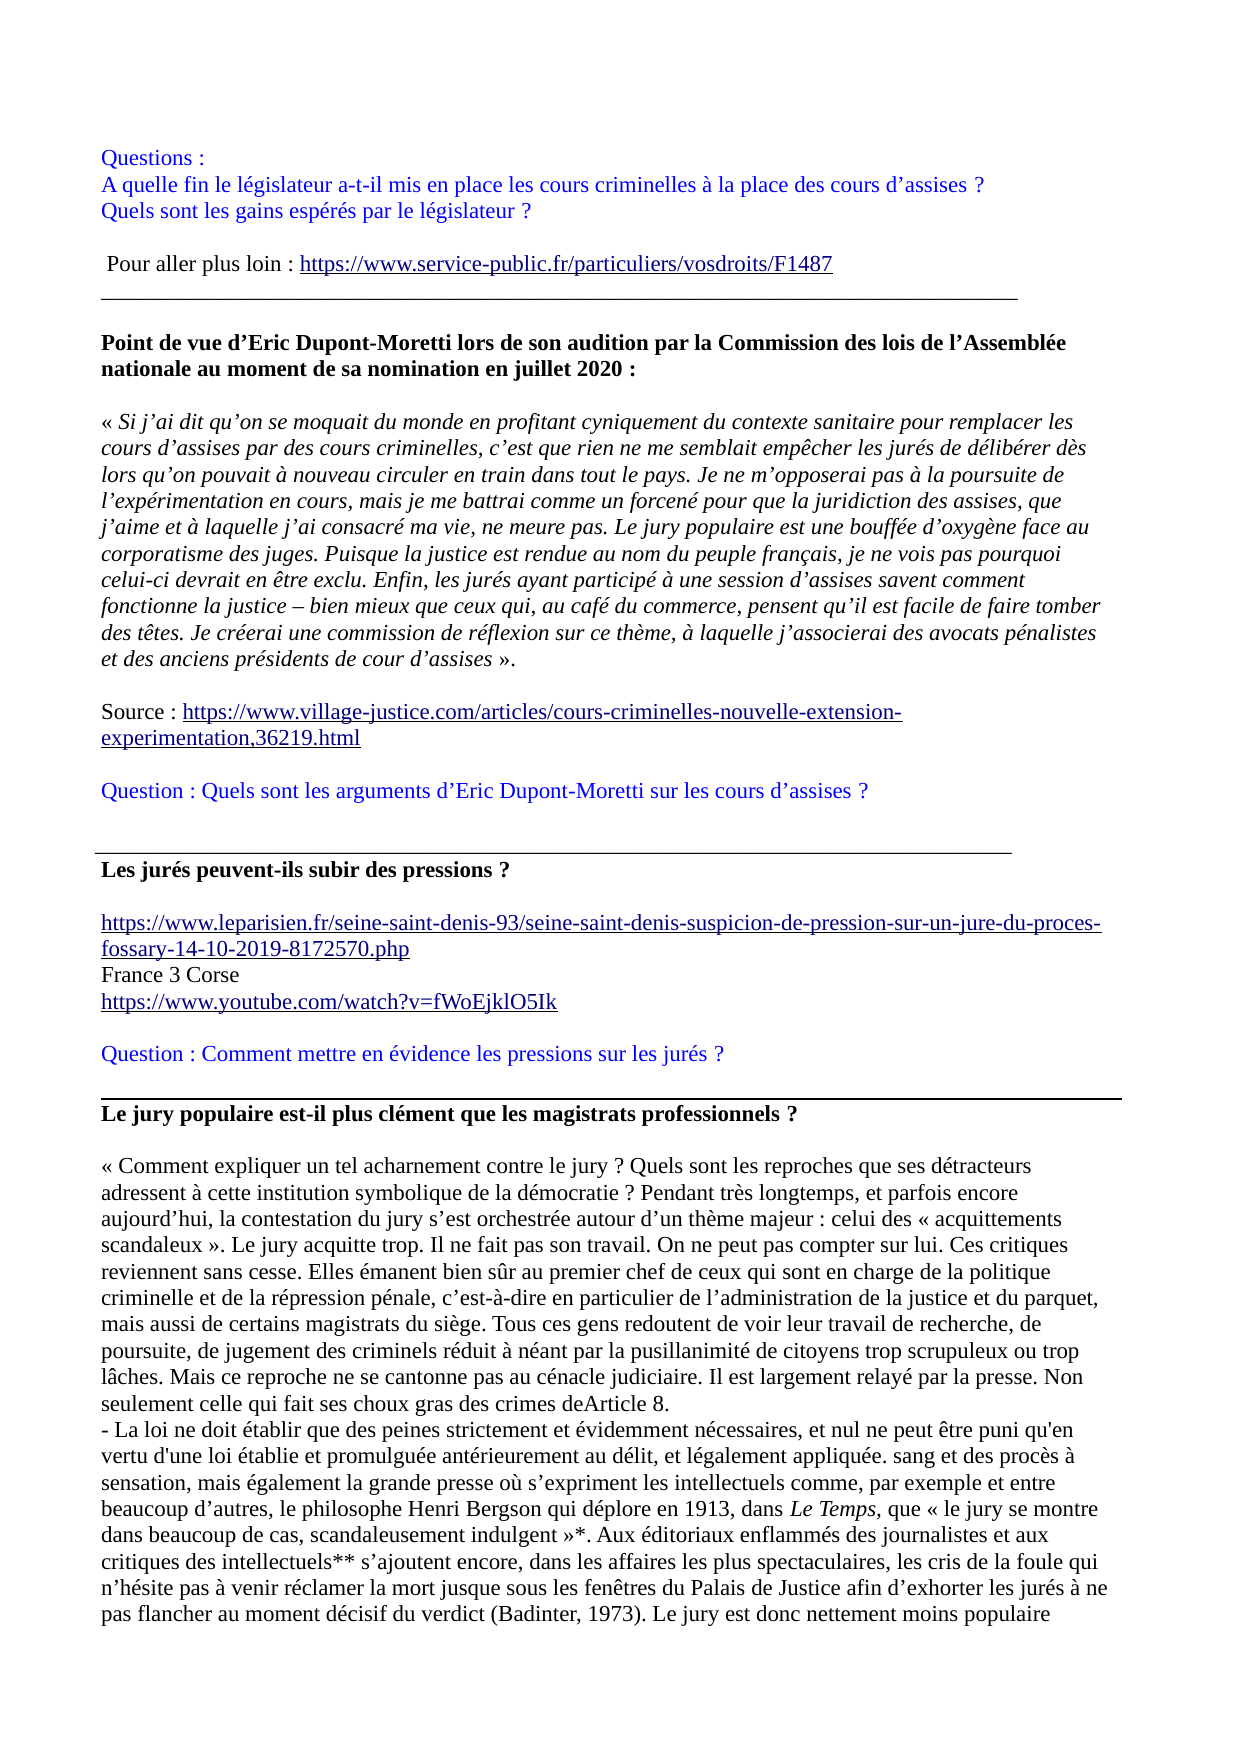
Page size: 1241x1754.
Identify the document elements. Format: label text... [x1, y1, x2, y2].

text A quelle fin le législateur a-t-il mis en place les cours criminelles à la place des cours d’assises ? [101, 171, 1122, 197]
text https://www.youtube.com/watch?v=fWoEjklO5Ik [101, 988, 1122, 1014]
text « Si j’ai dit qu’on se moquait du monde en profitant cyniquement du contexte sanitaire pour remplacer les cours d’assises par des cours criminelles, c’est que rien ne me semblait empêcher les jurés de délibérer dès lors qu’on pouvait à nouveau circuler en train dans tout le pays. Je ne m’opposerai pas à la poursuite de l’expérimentation en cours, mais je me battrai comme un forcené pour que la juridiction des assises, que j’aime et à laquelle j’ai consacré ma vie, ne meure pas. Le jury populaire est une bouffée d’oxygène face au corporatisme des juges. Puisque la justice est rendue au nom du peuple français, je ne vois pas pourquoi celui-ci devrait en être exclu. Enfin, les jurés ayant participé à une session d’assises savent comment fonctionne la justice – bien mieux que ceux qui, au café du commerce, pensent qu’il est facile de faire tomber des têtes. Je créerai une commission de réflexion sur ce thème, à laquelle j’associerai des avocats pénalistes et des anciens présidents de cour d’assises ». [101, 408, 1122, 672]
text Question : Comment mettre en évidence les pressions sur les jurés ? [101, 1041, 1122, 1067]
text Questions : [101, 144, 1122, 171]
text France 3 Corse [101, 961, 1122, 988]
list ________________________________________________________________________________ [95, 830, 1122, 856]
text Source : https://www.village-justice.com/articles/cours-criminelles-nouvelle-extension-experimentation,36219.html [101, 698, 1122, 751]
text Point de vue d’Eric Dupont-Moretti lors de son audition par la Commission des lois de l’Assemblée nationale au moment de sa nomination en juillet 2020 : [101, 329, 1122, 382]
text Le jury populaire est-il plus clément que les magistrats professionnels ? [101, 1100, 1122, 1126]
text Quels sont les gains espérés par le législateur ? [101, 197, 1122, 223]
text https://www.leparisien.fr/seine-saint-denis-93/seine-saint-denis-suspicion-de-pression-sur-un-jure-du-proces-fossary-14-10-2019-8172570.php [101, 909, 1122, 961]
text « Comment expliquer un tel acharnement contre le jury ? Quels sont les reproches que ses détracteurs adressent à cette institution symbolique de la démocratie ? Pendant très longtemps, et parfois encore aujourd’hui, la contestation du jury s’est orchestrée autour d’un thème majeur : celui des « acquittements scandaleux ». Le jury acquitte trop. Il ne fait pas son travail. On ne peut pas compter sur lui. Ces critiques reviennent sans cesse. Elles émanent bien sûr au premier chef de ceux qui sont en charge de la politique criminelle et de la répression pénale, c’est-à-dire en particulier de l’administration de la justice et du parquet, mais aussi de certains magistrats du siège. Tous ces gens redoutent de voir leur travail de recherche, de poursuite, de jugement des criminels réduit à néant par la pusillanimité de citoyens trop scrupuleux ou trop lâches. Mais ce reproche ne se cantonne pas au cénacle judiciaire. Il est largement relayé par la presse. Non seulement celle qui fait ses choux gras des crimes deArticle 8. [101, 1152, 1122, 1416]
text Les jurés peuvent-ils subir des pressions ? [101, 856, 1122, 882]
text ________________________________________________________________________________ [101, 276, 1122, 303]
text Pour aller plus loin : https://www.service-public.fr/particuliers/vosdroits/F1487 [101, 250, 1122, 276]
text - La loi ne doit établir que des peines strictement et évidemment nécessaires, et nul ne peut être puni qu'en vertu d'une loi établie et promulguée antérieurement au délit, et légalement appliquée. sang et des procès à sensation, mais également la grande presse où s’expriment les intellectuels comme, par exemple et entre beaucoup d’autres, le philosophe Henri Bergson qui déplore en 1913, dans Le Temps, que « le jury se montre dans beaucoup de cas, scandaleusement indulgent »*. Aux éditoriaux enflammés des journalistes et aux critiques des intellectuels** s’ajoutent encore, dans les affaires les plus spectaculaires, les cris de la foule qui n’hésite pas à venir réclamer la mort jusque sous les fenêtres du Palais de Justice afin d’exhorter les jurés à ne pas flancher au moment décisif du verdict (Badinter, 1973). Le jury est donc nettement moins populaire [101, 1416, 1122, 1627]
text Question : Quels sont les arguments d’Eric Dupont-Moretti sur les cours d’assises ? [101, 777, 1122, 803]
